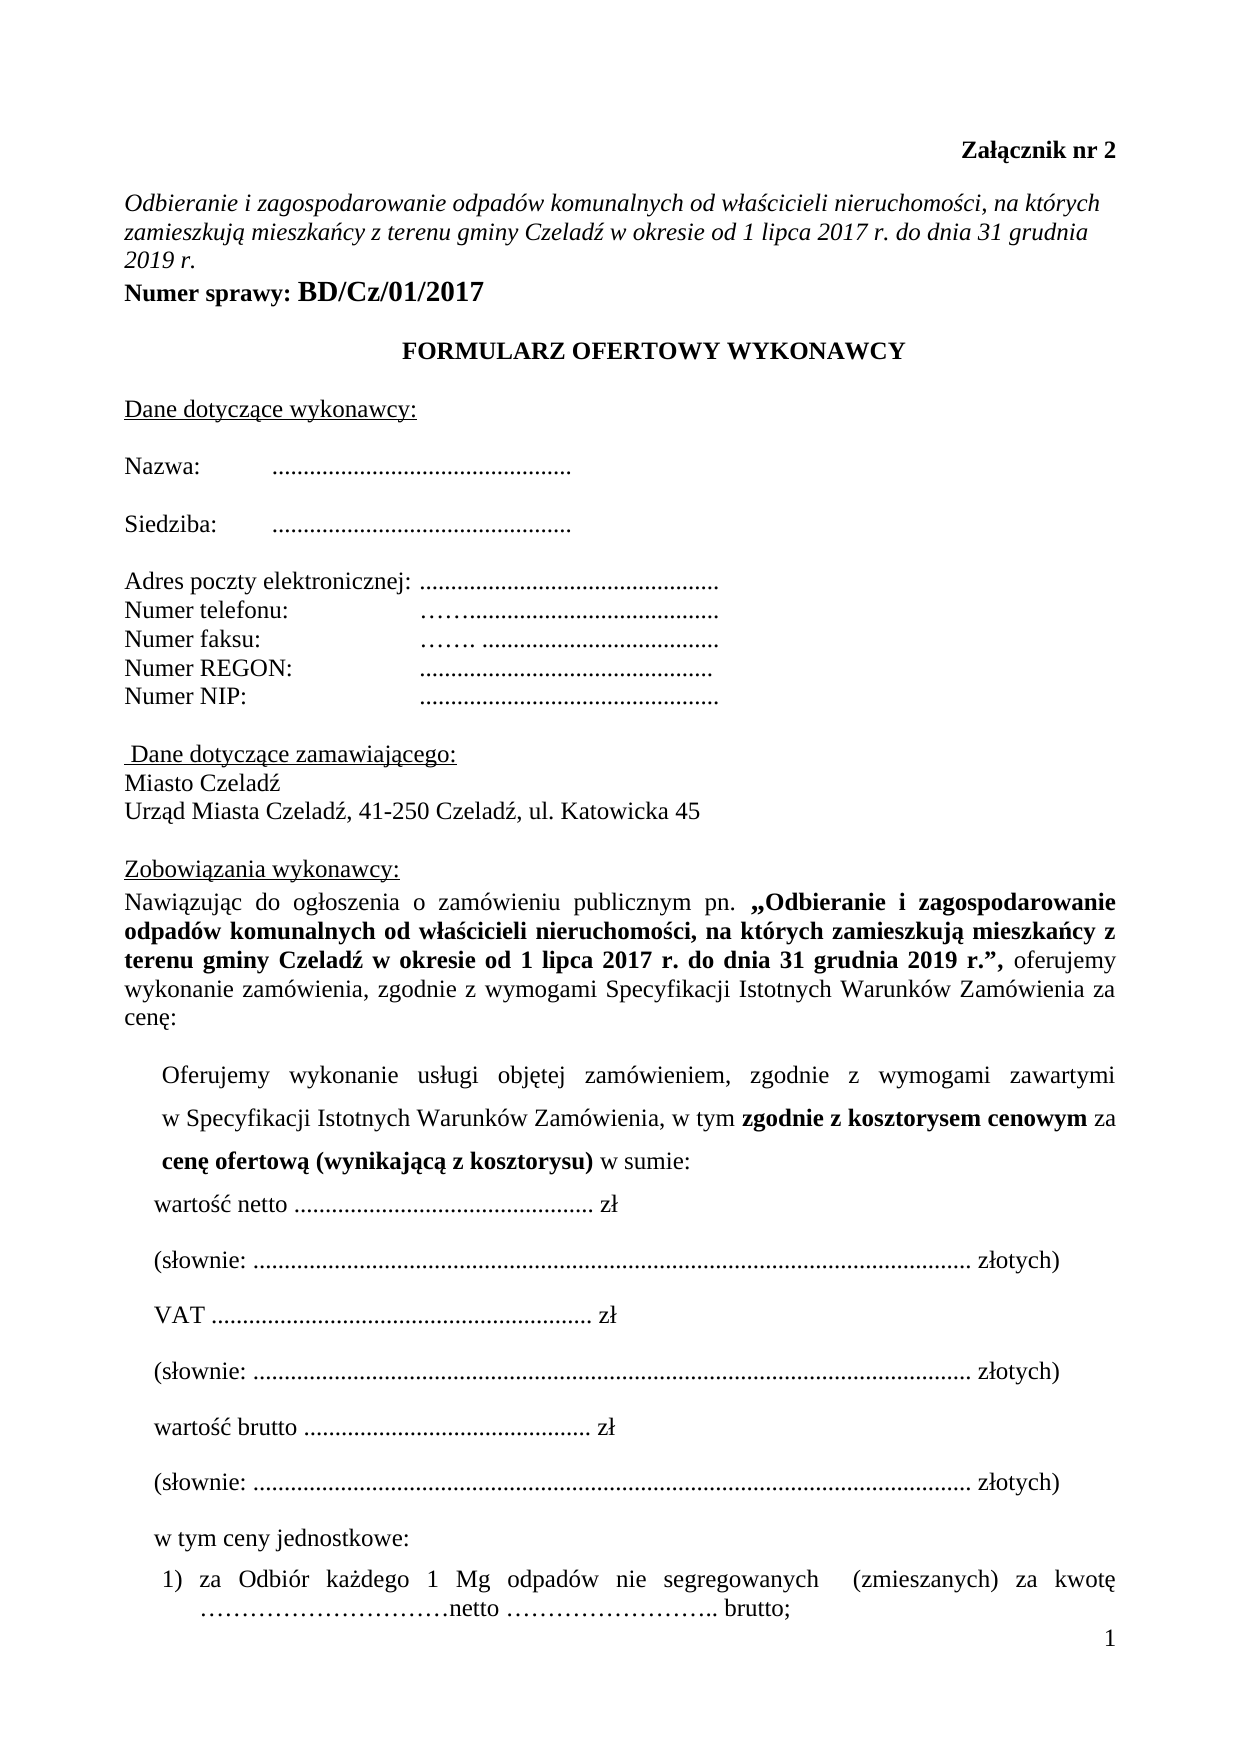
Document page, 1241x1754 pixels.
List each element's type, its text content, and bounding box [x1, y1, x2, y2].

text Oferujemy wykonanie usługi objętej zamówieniem, zgodnie z wymogami zawartymi w Specyfikacji Istotnych Warunków Zamówienia, w tym zgodnie z kosztorysem cenowym za cenę ofertową (wynikającą z kosztorysu) w sumie: [162, 1060, 1116, 1175]
text (słownie: ................................................................................................................... złotych) [153, 1356, 1116, 1385]
text wartość brutto .............................................. zł [153, 1412, 1116, 1441]
text Miasto Czeladź [124, 768, 1116, 796]
text Numer faksu: ……. ...................................... [124, 624, 1116, 653]
text Siedziba: ................................................ [124, 509, 1116, 538]
text Dane dotyczące zamawiającego: [124, 739, 1116, 768]
text (słownie: ................................................................................................................... złotych) [153, 1245, 1116, 1274]
text w tym ceny jednostkowe: [153, 1523, 1116, 1552]
text Odbieranie i zagospodarowanie odpadów komunalnych od właścicieli nieruchomości, na których zamieszkują mieszkańcy z terenu gminy Czeladź w okresie od 1 lipca 2017 r. do dnia 31 grudnia 2019 r. Numer sprawy: BD/Cz/01/2017 [124, 188, 1116, 308]
text Numer REGON: ............................................... Numer NIP: ................................................ [124, 653, 1116, 710]
text Numer telefonu: ……........................................ [124, 595, 1116, 624]
text (słownie: ................................................................................................................... złotych) [153, 1467, 1116, 1496]
text Nazwa: ................................................ [124, 423, 1116, 480]
text wartość netto ................................................ zł [153, 1189, 1116, 1218]
text Załącznik nr 2 [124, 106, 1116, 164]
text VAT ............................................................. zł [153, 1301, 1116, 1329]
text Urząd Miasta Czeladź, 41-250 Czeladź, ul. Katowicka 45 [124, 796, 1116, 825]
text FORMULARZ OFERTOWY WYKONAWCY [198, 336, 1116, 365]
text Nawiązując do ogłoszenia o zamówieniu publicznym pn. „Odbieranie i zagospodarowanie odpadów komunalnych od właścicieli nieruchomości, na których zamieszkują mieszkańcy z terenu gminy Czeladź w okresie od 1 lipca 2017 r. do dnia 31 grudnia 2019 r.”, oferujemy wykonanie zamówienia, zgodnie z wymogami Specyfikacji Istotnych Warunków Zamówienia za cenę: [124, 883, 1116, 1031]
list za Odbiór każdego 1 Mg odpadów nie segregowanych (zmieszanych) za kwotę …………………………netto …………………….. brutto; [162, 1564, 1116, 1622]
text Zobowiązania wykonawcy: [124, 854, 1116, 883]
text Dane dotyczące wykonawcy: [124, 394, 1116, 423]
text Adres poczty elektronicznej: ................................................ [124, 566, 1116, 595]
